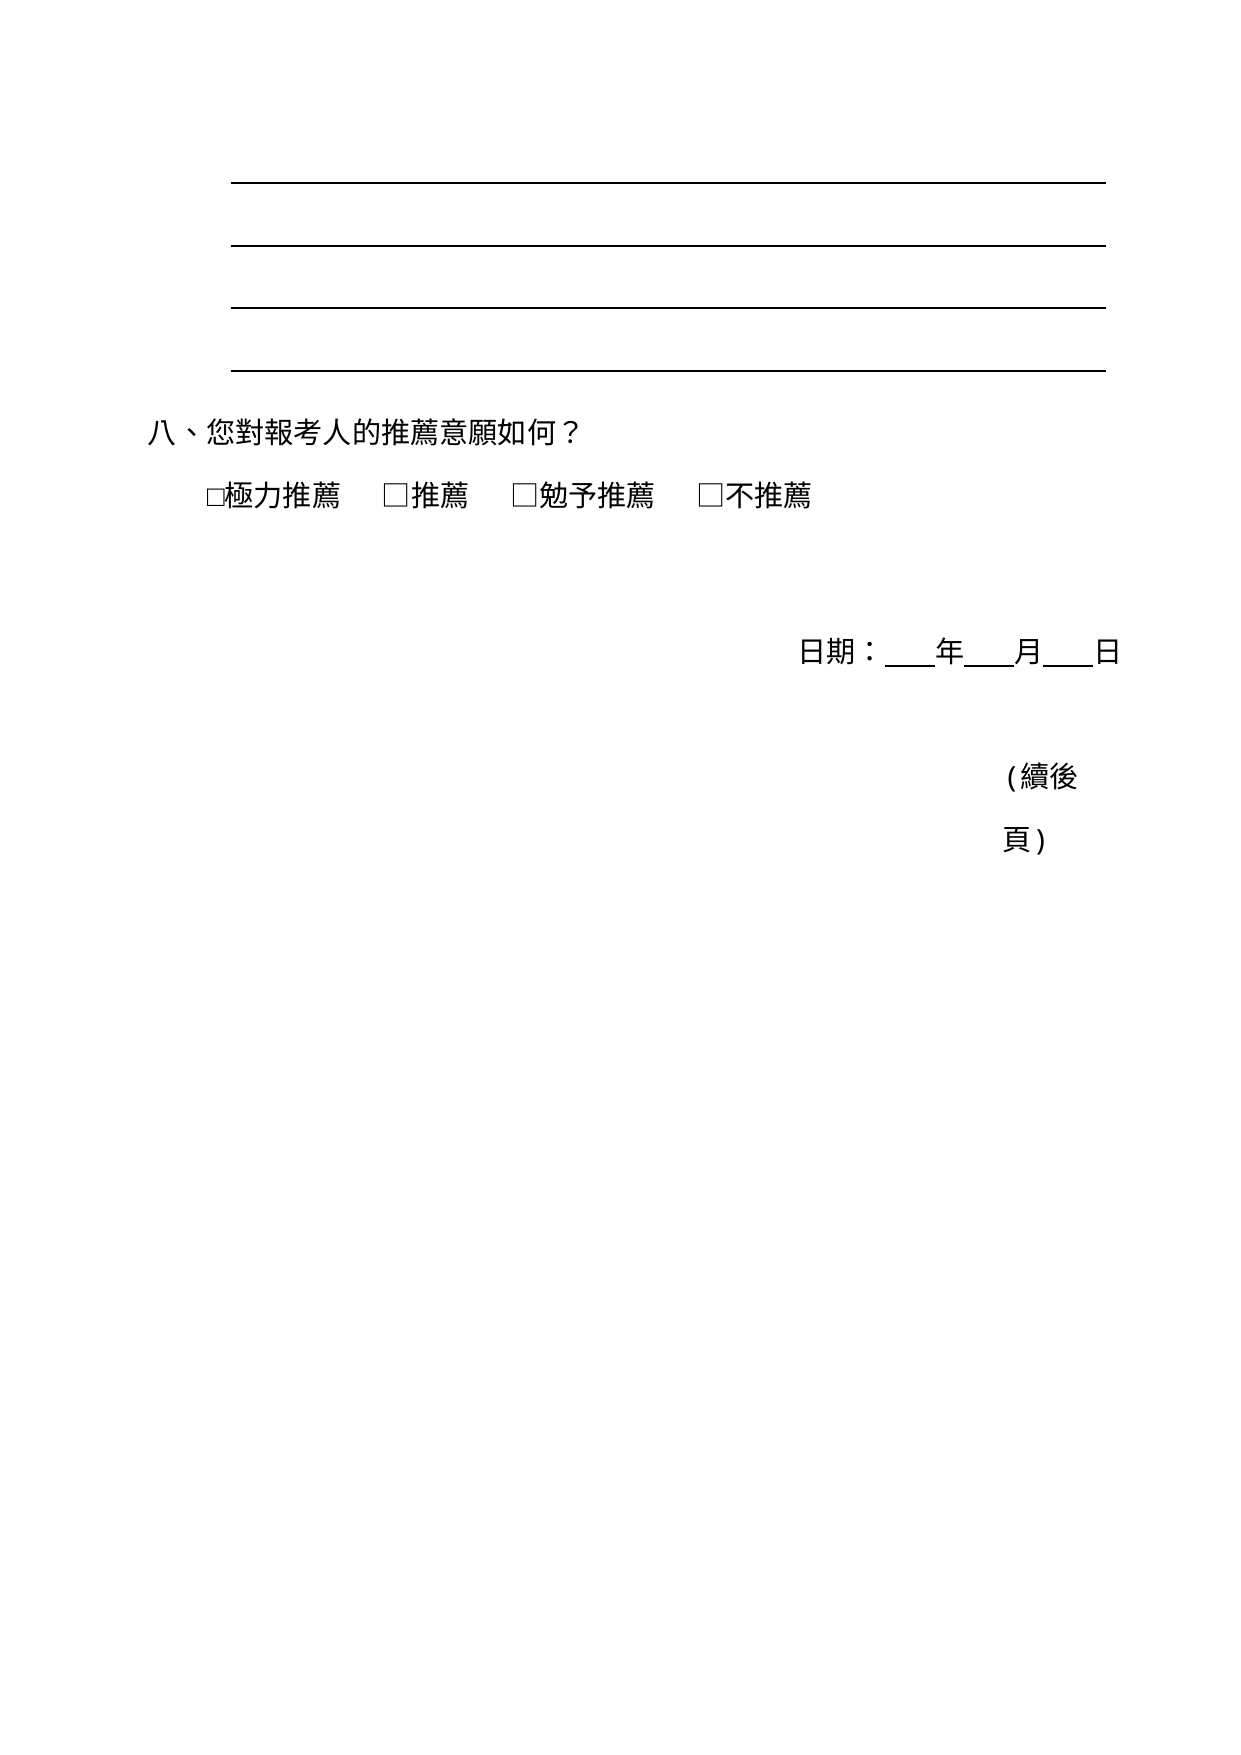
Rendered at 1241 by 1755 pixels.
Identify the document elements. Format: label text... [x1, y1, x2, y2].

text 日期： 年 月 日 [148, 608, 1122, 671]
text □極力推薦 □推薦 □勉予推薦 □不推薦 [207, 452, 1122, 514]
text (續後頁) [346, 671, 1122, 858]
text 八、您對報考人的推薦意願如何？ [148, 389, 1122, 452]
